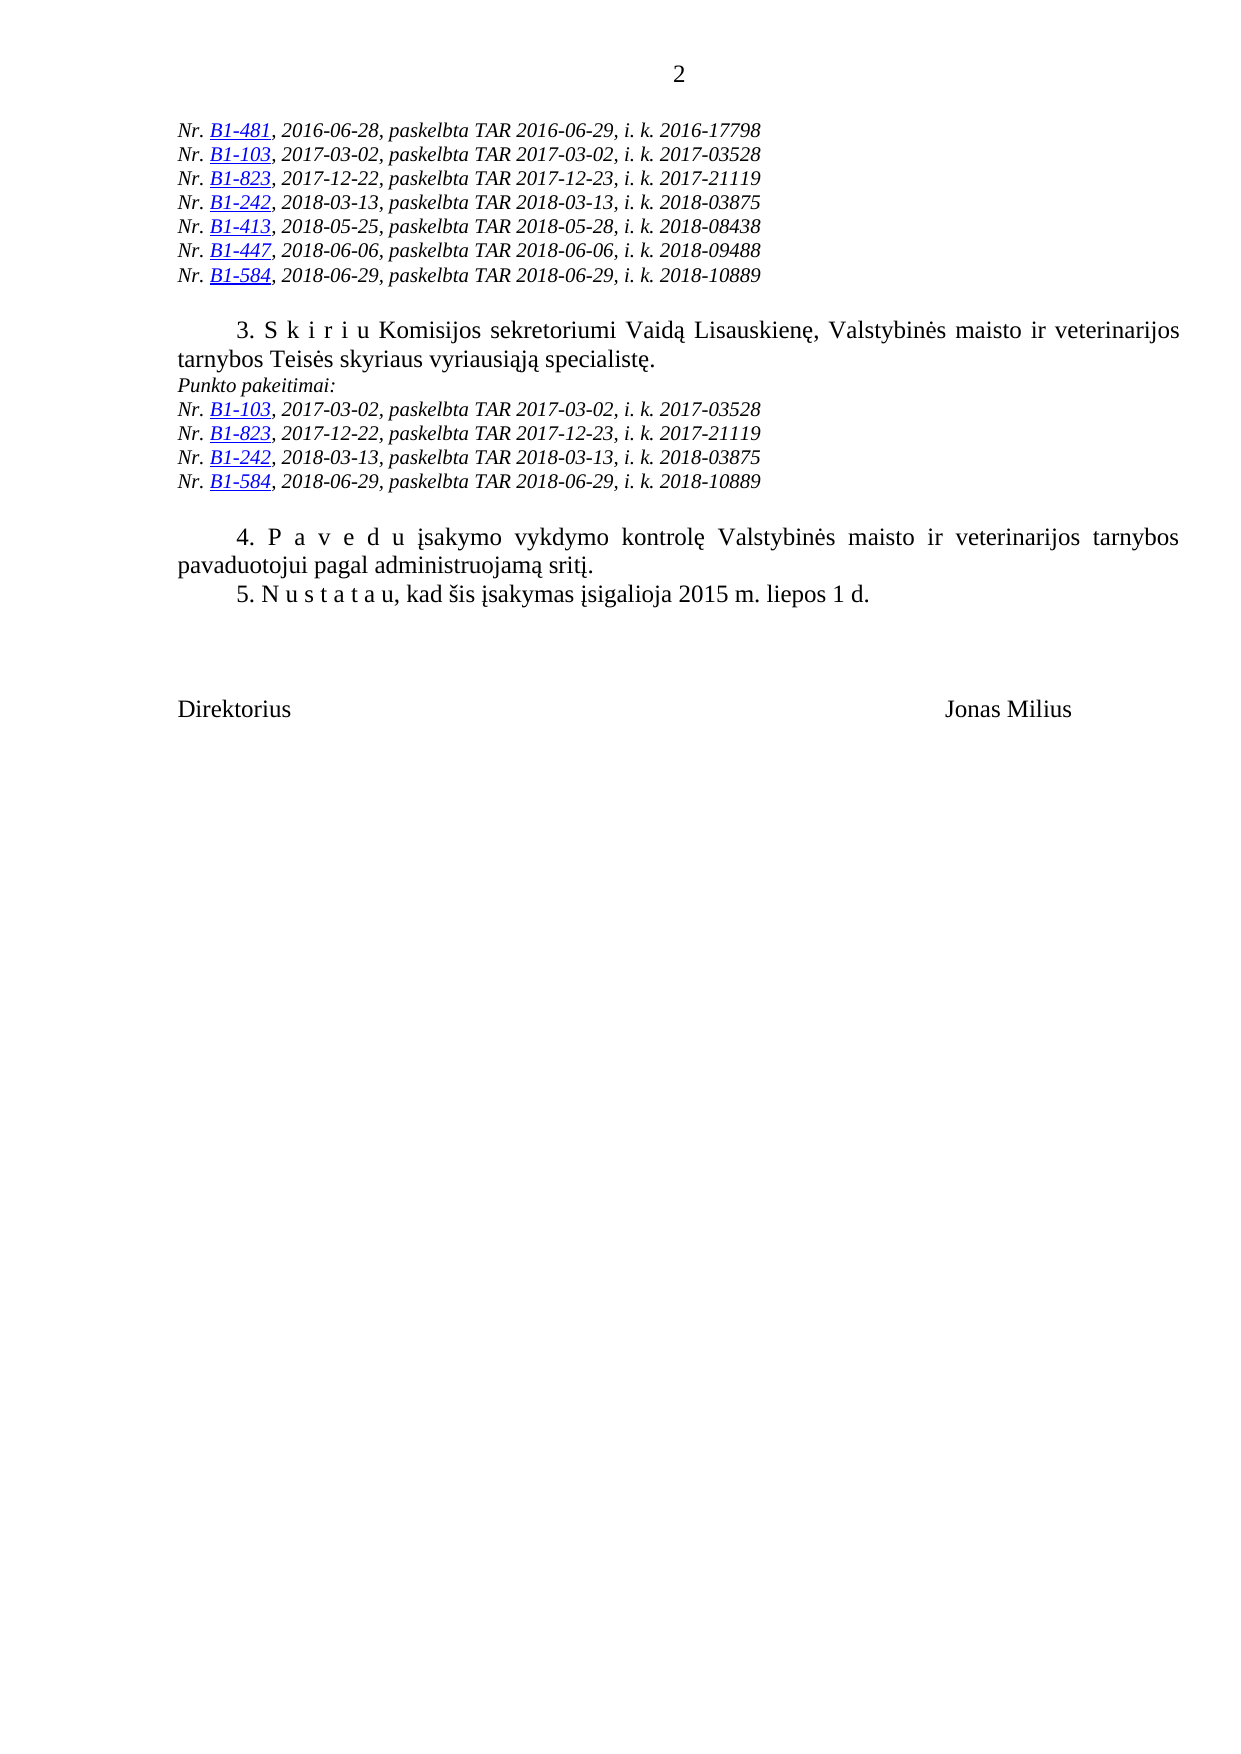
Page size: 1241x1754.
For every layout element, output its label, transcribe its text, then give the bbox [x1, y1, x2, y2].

text 3. S k i r i u Komisijos sekretoriumi Vaidą Lisauskienę, Valstybinės maisto ir veterinarijos tarnybos Teisės skyriaus vyriausiąją specialistę. [177, 315, 1181, 373]
text Nr. B1-584, 2018-06-29, paskelbta TAR 2018-06-29, i. k. 2018-10889 [177, 469, 1181, 493]
text Nr. B1-447, 2018-06-06, paskelbta TAR 2018-06-06, i. k. 2018-09488 [177, 238, 1181, 262]
text Nr. B1-103, 2017-03-02, paskelbta TAR 2017-03-02, i. k. 2017-03528 [177, 142, 1181, 166]
text Nr. B1-103, 2017-03-02, paskelbta TAR 2017-03-02, i. k. 2017-03528 [177, 397, 1181, 421]
text Nr. B1-823, 2017-12-22, paskelbta TAR 2017-12-23, i. k. 2017-21119 [177, 166, 1181, 190]
text Punkto pakeitimai: [177, 373, 1181, 397]
text Nr. B1-584, 2018-06-29, paskelbta TAR 2018-06-29, i. k. 2018-10889 [177, 262, 1181, 287]
text Nr. B1-823, 2017-12-22, paskelbta TAR 2017-12-23, i. k. 2017-21119 [177, 421, 1181, 445]
text 5. N u s t a t a u, kad šis įsakymas įsigalioja 2015 m. liepos 1 d. [177, 579, 1181, 608]
text Nr. B1-481, 2016-06-28, paskelbta TAR 2016-06-29, i. k. 2016-17798 [177, 118, 1181, 142]
text Nr. B1-413, 2018-05-25, paskelbta TAR 2018-05-28, i. k. 2018-08438 [177, 214, 1181, 238]
text Nr. B1-242, 2018-03-13, paskelbta TAR 2018-03-13, i. k. 2018-03875 [177, 445, 1181, 469]
text 4. P a v e d u įsakymo vykdymo kontrolę Valstybinės maisto ir veterinarijos tarnybos pavaduotojui pagal administruojamą sritį. [177, 522, 1181, 579]
text Direktorius Jonas Milius [177, 694, 1181, 723]
text Nr. B1-242, 2018-03-13, paskelbta TAR 2018-03-13, i. k. 2018-03875 [177, 190, 1181, 214]
